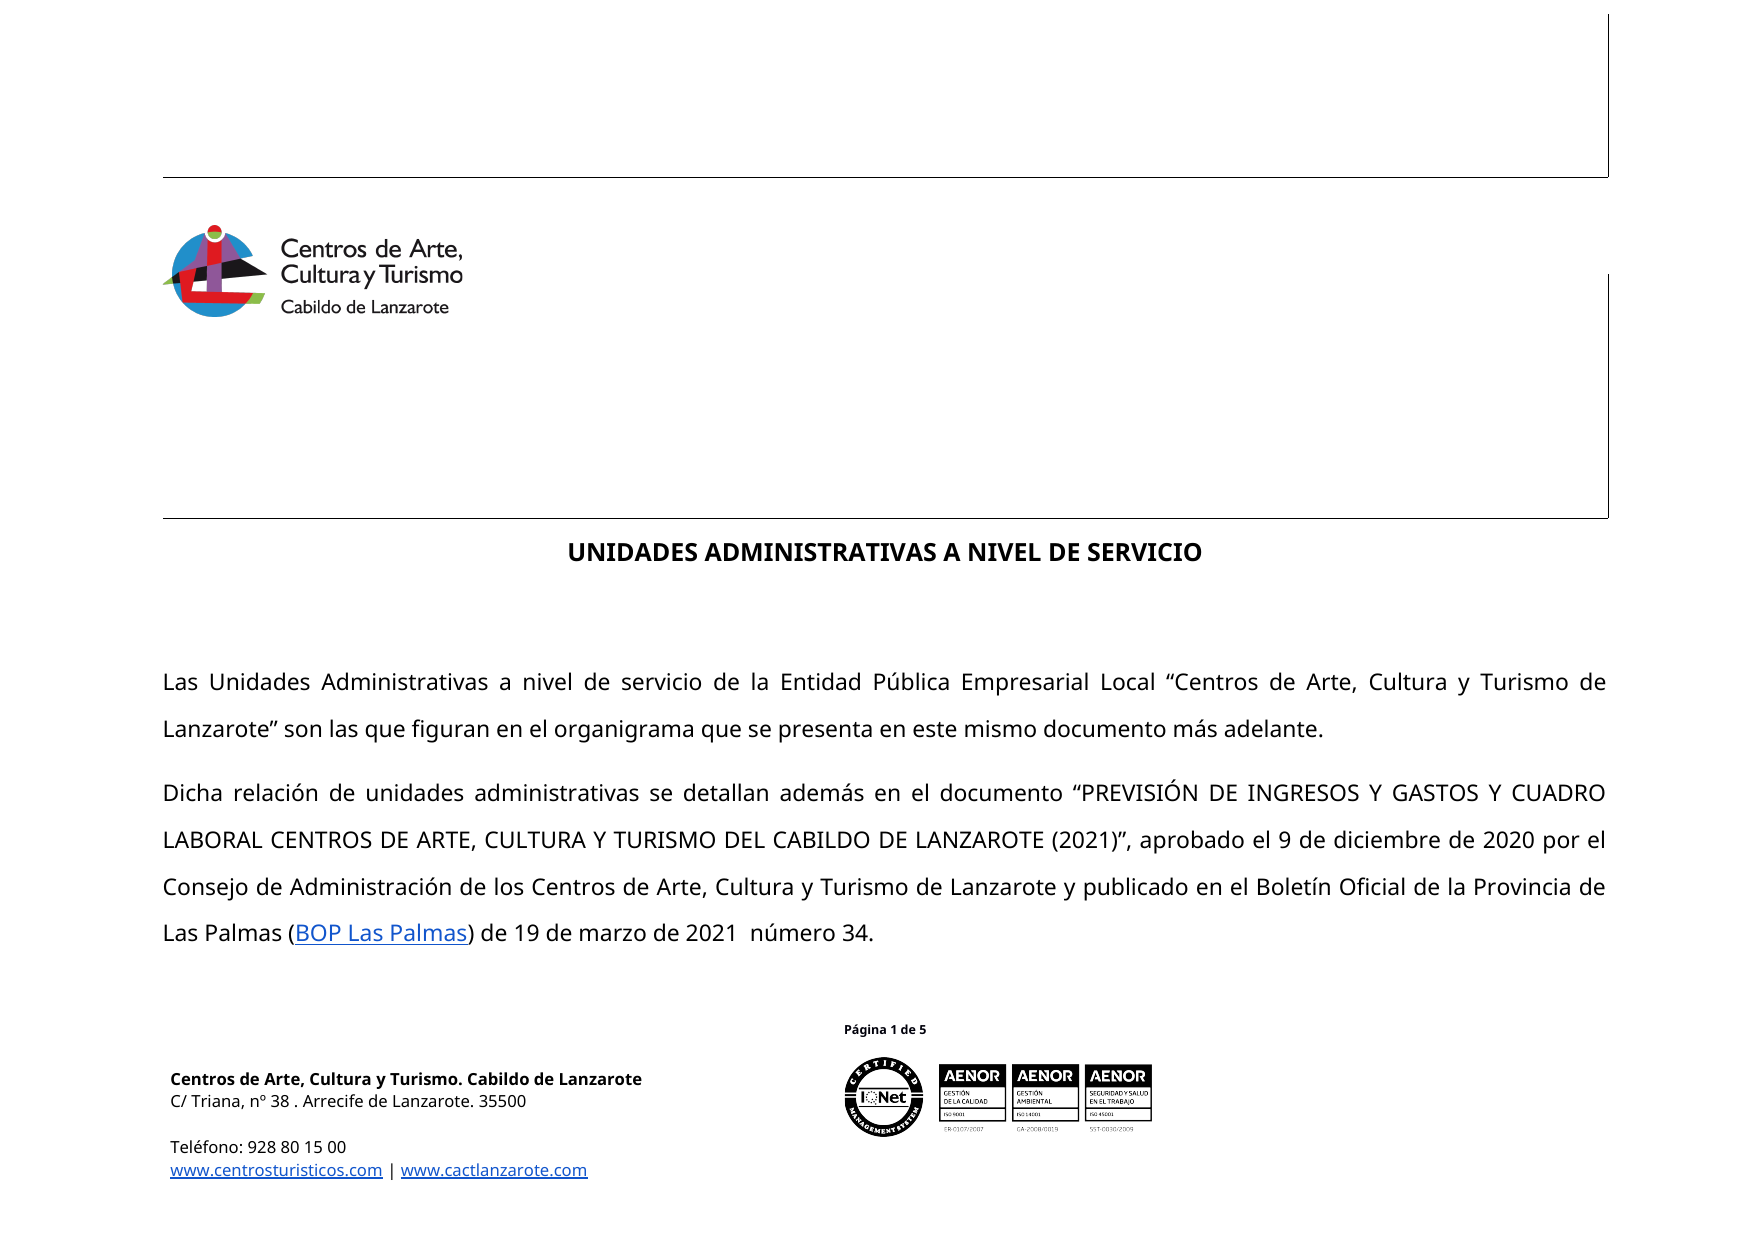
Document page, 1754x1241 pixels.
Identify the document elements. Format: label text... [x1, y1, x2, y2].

text Las Unidades Administrativas a nivel de servicio de la Entidad Pública Empresarial Local “Centros de Arte, Cultura y Turismo de Lanzarote” son las que figuran en el organigrama que se presenta en este mismo documento más adelante. [162, 666, 1608, 744]
text Dicha relación de unidades administrativas se detallan además en el documento “PREVISIÓN DE INGRESOS Y GASTOS Y CUADRO LABORAL CENTROS DE ARTE, CULTURA Y TURISMO DEL CABILDO DE LANZAROTE (2021)”, aprobado el 9 de diciembre de 2020 por el Consejo de Administración de los Centros de Arte, Cultura y Turismo de Lanzarote y publicado en el Boletín Oficial de la Provincia de Las Palmas (BOP Las Palmas) de 19 de marzo de 2021 número 34. [162, 777, 1608, 949]
picture [162, 225, 463, 317]
picture [844, 1057, 1152, 1137]
text UNIDADES ADMINISTRATIVAS A NIVEL DE SERVICIO [162, 535, 1608, 569]
